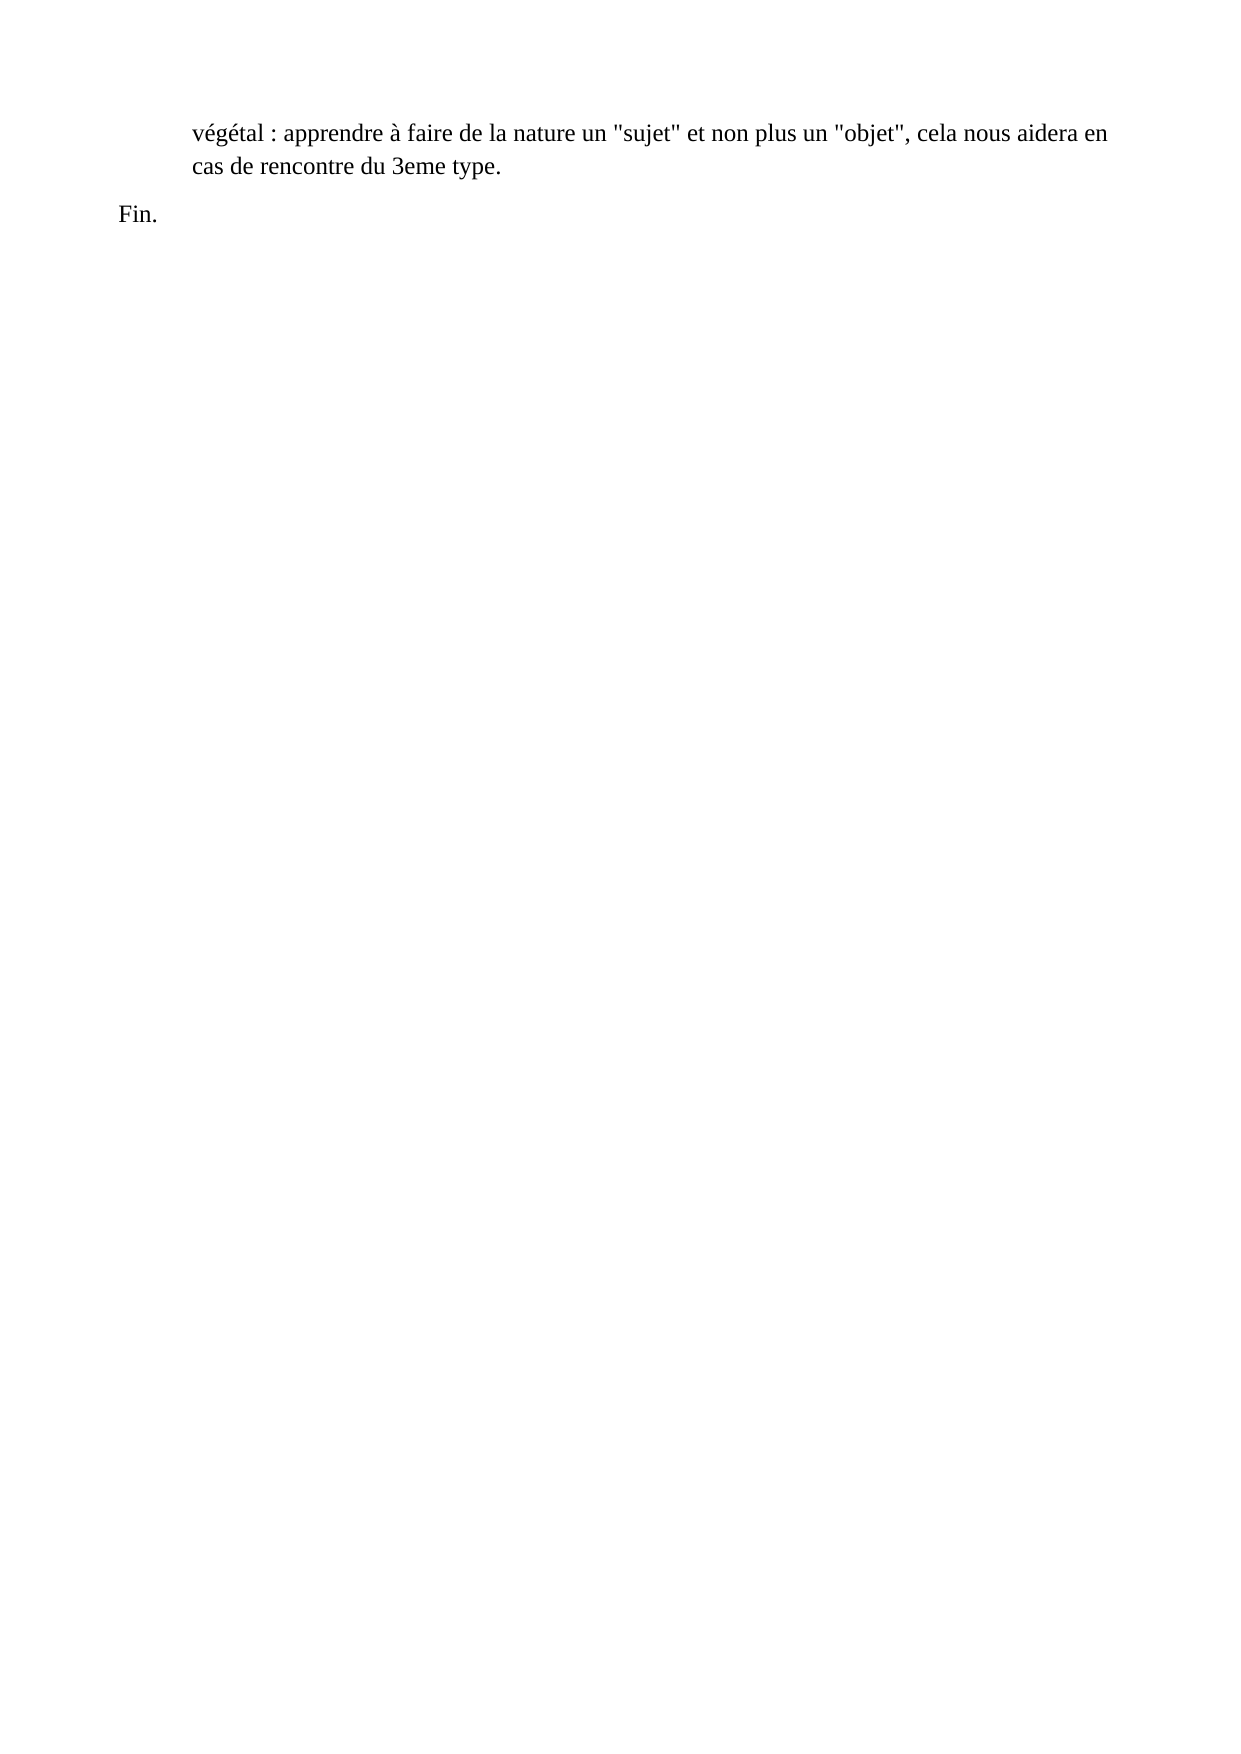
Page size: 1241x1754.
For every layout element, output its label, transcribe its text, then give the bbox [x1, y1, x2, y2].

text Fin. [118, 199, 1122, 227]
list végétal : apprendre à faire de la nature un "sujet" et non plus un "objet", cela nous aidera en cas de rencontre du 3eme type. [162, 118, 1122, 180]
